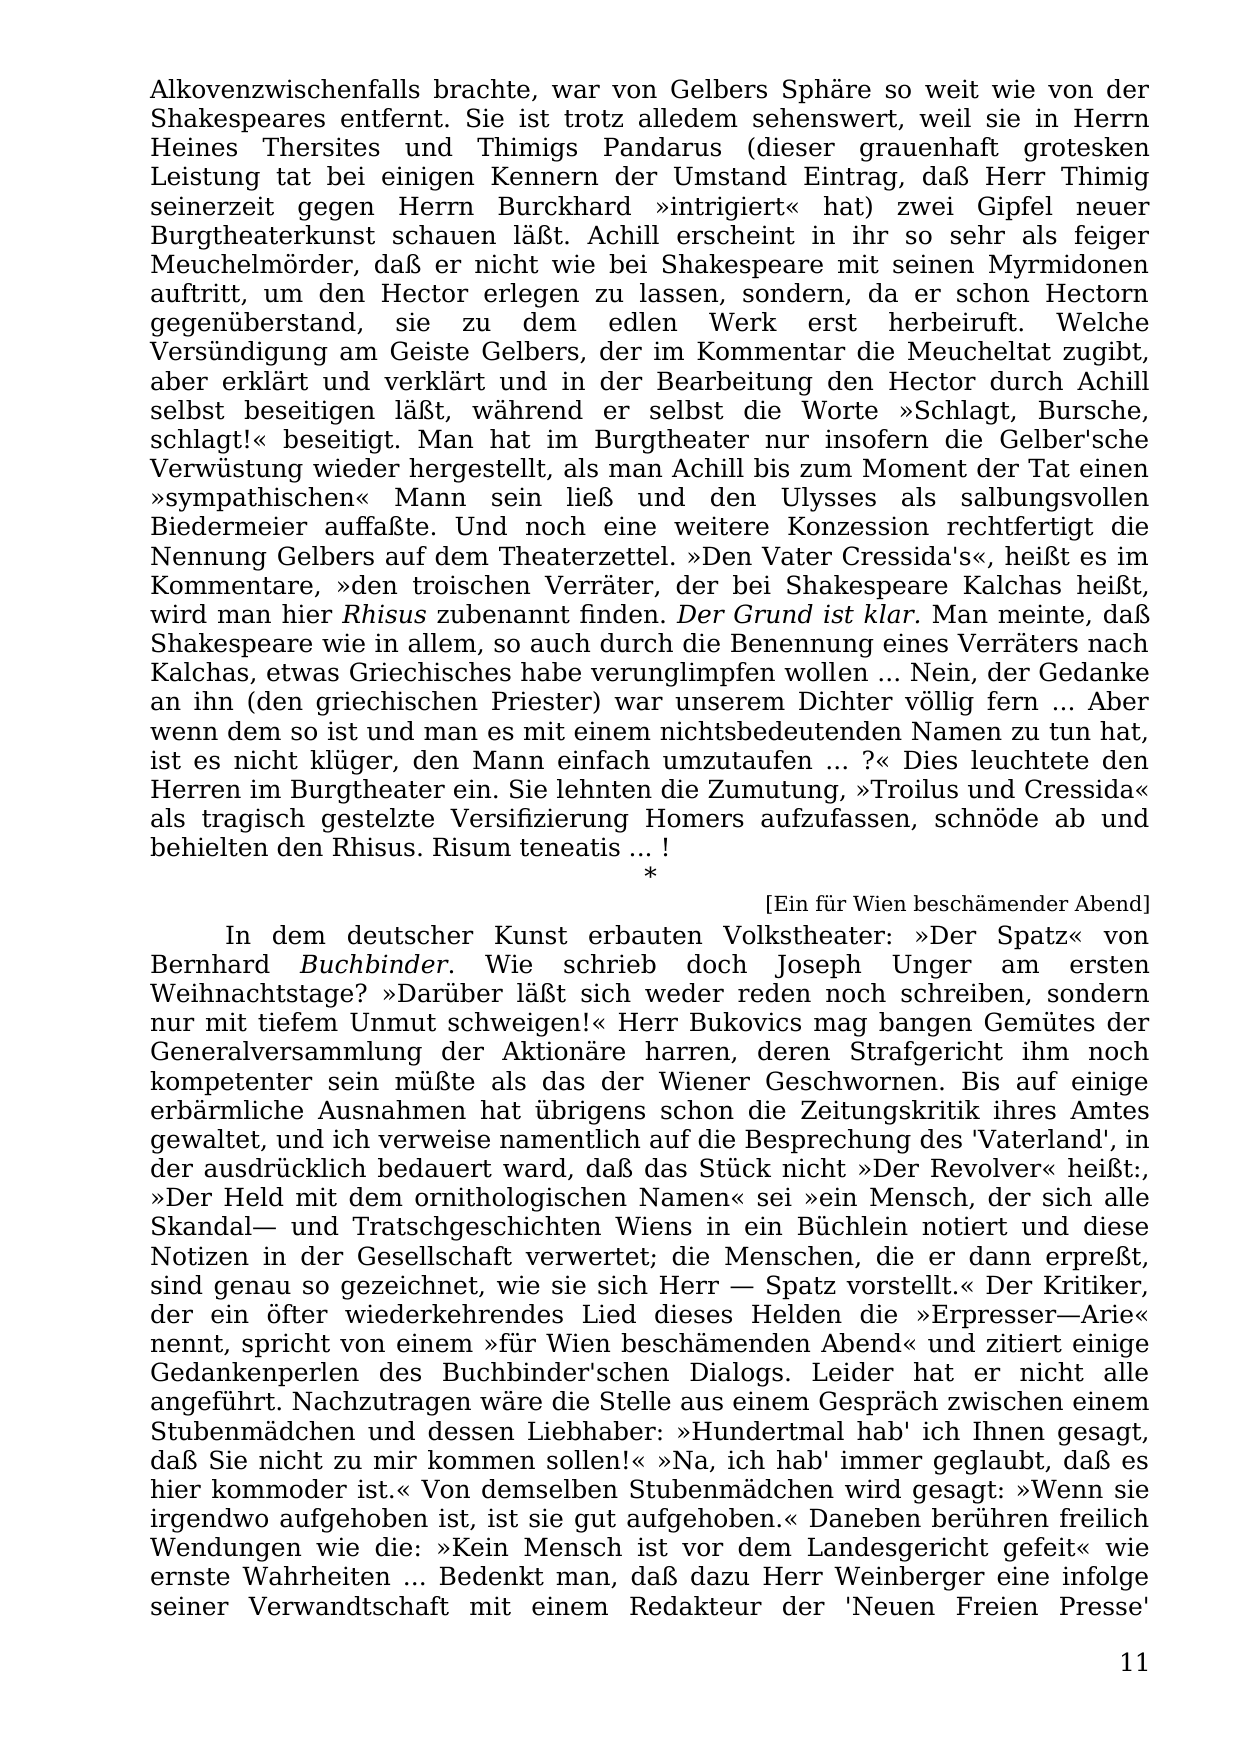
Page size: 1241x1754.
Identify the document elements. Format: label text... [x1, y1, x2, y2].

text In dem deutscher Kunst erbauten Volkstheater: »Der Spatz« von Bernhard Buchbinder. Wie schrieb doch Joseph Unger am ersten Weihnachtstage? »Darüber läßt sich weder reden noch schreiben, sondern nur mit tiefem Unmut schweigen!« Herr Bukovics mag bangen Gemütes der Generalversammlung der Aktionäre harren, deren Strafgericht ihm noch kompetenter sein müßte als das der Wiener Geschwornen. Bis auf einige erbärmliche Ausnahmen hat übrigens schon die Zeitungskritik ihres Amtes gewaltet, und ich verweise namentlich auf die Besprechung des 'Vaterland', in der ausdrücklich bedauert ward, daß das Stück nicht »Der Revolver« heißt:, »Der Held mit dem ornithologischen Namen« sei »ein Mensch, der sich alle Skandal— und Tratschgeschichten Wiens in ein Büchlein notiert und diese Notizen in der Gesellschaft verwertet; die Menschen, die er dann erpreßt, sind genau so gezeichnet, wie sie sich Herr — Spatz vorstellt.« Der Kritiker, der ein öfter wiederkehrendes Lied dieses Helden die »Erpresser—Arie« nennt, spricht von einem »für Wien beschämenden Abend« und zitiert einige Gedankenperlen des Buchbinder'schen Dialogs. Leider hat er nicht alle angeführt. Nachzutragen wäre die Stelle aus einem Gespräch zwischen einem Stubenmädchen und dessen Liebhaber: »Hundertmal hab' ich Ihnen gesagt, daß Sie nicht zu mir kommen sollen!« »Na, ich hab' immer geglaubt, daß es hier kommoder ist.« Von demselben Stubenmädchen wird gesagt: »Wenn sie irgendwo aufgehoben ist, ist sie gut aufgehoben.« Daneben berühren freilich Wendungen wie die: »Kein Mensch ist vor dem Landesgericht gefeit« wie ernste Wahrheiten ... Bedenkt man, daß dazu Herr Weinberger eine infolge seiner Verwandtschaft mit einem Redakteur der 'Neuen Freien Presse' [150, 916, 1151, 1621]
text [Ein für Wien beschämender Abend] [150, 892, 1151, 916]
text Alkovenzwischenfalls brachte, war von Gelbers Sphäre so weit wie von der Shakespeares entfernt. Sie ist trotz alledem sehenswert, weil sie in Herrn Heines Thersites und Thimigs Pandarus (dieser grauenhaft grotesken Leistung tat bei einigen Kennern der Umstand Eintrag, daß Herr Thimig seinerzeit gegen Herrn Burckhard »intrigiert« hat) zwei Gipfel neuer Burgtheaterkunst schauen läßt. Achill erscheint in ihr so sehr als feiger Meuchelmörder, daß er nicht wie bei Shakespeare mit seinen Myrmidonen auftritt, um den Hector erlegen zu lassen, sondern, da er schon Hectorn gegenüberstand, sie zu dem edlen Werk erst herbeiruft. Welche Versündigung am Geiste Gelbers, der im Kommentar die Meucheltat zugibt, aber erklärt und verklärt und in der Bearbeitung den Hector durch Achill selbst beseitigen läßt, während er selbst die Worte »Schlagt, Bursche, schlagt!« beseitigt. Man hat im Burgtheater nur insofern die Gelber'sche Verwüstung wieder hergestellt, als man Achill bis zum Moment der Tat einen »sympathischen« Mann sein ließ und den Ulysses als salbungsvollen Biedermeier auffaßte. Und noch eine weitere Konzession rechtfertigt die Nennung Gelbers auf dem Theaterzettel. »Den Vater Cressida's«, heißt es im Kommentare, »den troischen Verräter, der bei Shakespeare Kalchas heißt, wird man hier Rhisus zubenannt finden. Der Grund ist klar. Man meinte, daß Shakespeare wie in allem, so auch durch die Benennung eines Verräters nach Kalchas, etwas Griechisches habe verunglimpfen woll­en ... Nein, der Gedanke an ihn (den griechischen Priester) war unserem Dichter völlig fern ... Aber wenn dem so ist und man es mit einem nichtsbedeutenden Namen zu tun hat, ist es nicht klüger, den Mann einfach umzutaufen ... ?« Dies leuchtete den Herren im Burgtheater ein. Sie lehnten die Zumutung, »Troilus und Cressida« als tragisch gestelzte Versifizierung Homers aufzufassen, schnöde ab und behielten den Rhisus. Risum teneatis ... ! [150, 75, 1151, 862]
text * [150, 862, 1151, 892]
